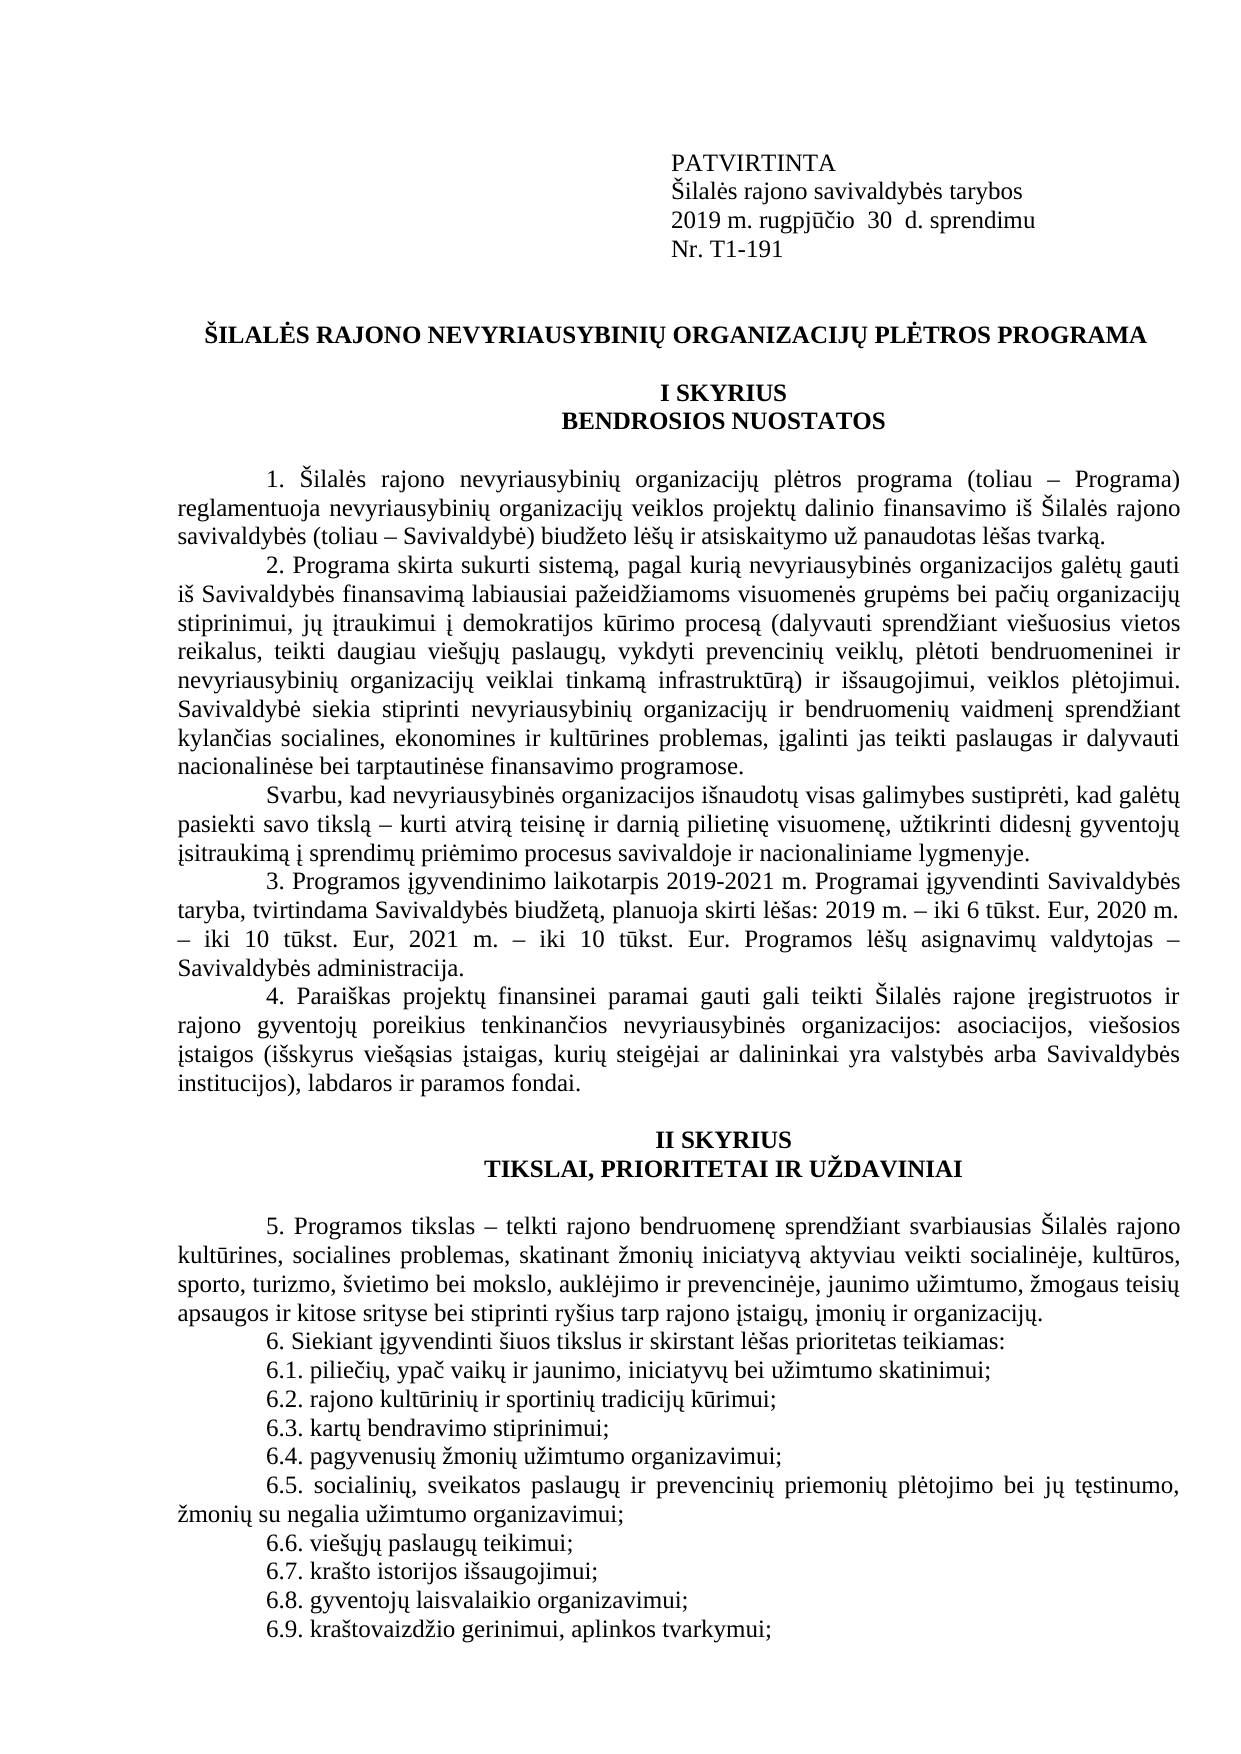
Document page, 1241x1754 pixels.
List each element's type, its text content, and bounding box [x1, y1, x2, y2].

text II SKYRIUS [177, 1125, 1181, 1154]
text 2019 m. rugpjūčio 30 d. sprendimu [582, 205, 1181, 234]
text ŠILALĖS RAJONO NEVYRIAUSYBINIŲ ORGANIZACIJŲ PLĖTROS PROGRAMA [177, 320, 1181, 349]
text 6.6. viešųjų paslaugų teikimui; [177, 1528, 1181, 1556]
text Šilalės rajono savivaldybės tarybos [582, 176, 1181, 205]
text 6.7. krašto istorijos išsaugojimui; [177, 1556, 1181, 1585]
text 6.2. rajono kultūrinių ir sportinių tradicijų kūrimui; [177, 1384, 1181, 1413]
text 6.8. gyventojų laisvalaikio organizavimui; [177, 1585, 1181, 1614]
subtitle BENDROSIOS NUOSTATOS [177, 406, 1181, 435]
text 6.9. kraštovaizdžio gerinimui, aplinkos tvarkymui; [177, 1614, 1181, 1643]
text 6.5. socialinių, sveikatos paslaugų ir prevencinių priemonių plėtojimo bei jų tęstinumo, žmonių su negalia užimtumo organizavimui; [177, 1470, 1181, 1528]
text 6.1. piliečių, ypač vaikų ir jaunimo, iniciatyvų bei užimtumo skatinimui; [177, 1355, 1181, 1384]
text 6.4. pagyvenusių žmonių užimtumo organizavimui; [177, 1441, 1181, 1470]
text TIKSLAI, PRIORITETAI IR UŽDAVINIAI [177, 1154, 1181, 1183]
text Svarbu, kad nevyriausybinės organizacijos išnaudotų visas galimybes sustiprėti, kad galėtų pasiekti savo tikslą – kurti atvirą teisinę ir darnią pilietinę visuomenę, užtikrinti didesnį gyventojų įsitraukimą į sprendimų priėmimo procesus savivaldoje ir nacionaliniame lygmenyje. [177, 780, 1181, 866]
text Nr. T1-191 [582, 234, 1181, 263]
text 6. Siekiant įgyvendinti šiuos tikslus ir skirstant lėšas prioritetas teikiamas: [177, 1326, 1181, 1355]
text 1. Šilalės rajono nevyriausybinių organizacijų plėtros programa (toliau – Programa) reglamentuoja nevyriausybinių organizacijų veiklos projektų dalinio finansavimo iš Šilalės rajono savivaldybės (toliau – Savivaldybė) biudžeto lėšų ir atsiskaitymo už panaudotas lėšas tvarką. [177, 464, 1181, 550]
text 6.3. kartų bendravimo stiprinimui; [177, 1413, 1181, 1441]
text I SKYRIUS [177, 378, 1181, 406]
text 3. Programos įgyvendinimo laikotarpis 2019-2021 m. Programai įgyvendinti Savivaldybės taryba, tvirtindama Savivaldybės biudžetą, planuoja skirti lėšas: 2019 m. – iki 6 tūkst. Eur, 2020 m. – iki 10 tūkst. Eur, 2021 m. – iki 10 tūkst. Eur. Programos lėšų asignavimų valdytojas – Savivaldybės administracija. [177, 866, 1181, 981]
text PATVIRTINTA [582, 148, 1181, 176]
text 5. Programos tikslas – telkti rajono bendruomenę sprendžiant svarbiausias Šilalės rajono kultūrines, socialines problemas, skatinant žmonių iniciatyvą aktyviau veikti socialinėje, kultūros, sporto, turizmo, švietimo bei mokslo, auklėjimo ir prevencinėje, jaunimo užimtumo, žmogaus teisių apsaugos ir kitose srityse bei stiprinti ryšius tarp rajono įstaigų, įmonių ir organizacijų. [177, 1211, 1181, 1326]
text 2. Programa skirta sukurti sistemą, pagal kurią nevyriausybinės organizacijos galėtų gauti iš Savivaldybės finansavimą labiausiai pažeidžiamoms visuomenės grupėms bei pačių organizacijų stiprinimui, jų įtraukimui į demokratijos kūrimo procesą (dalyvauti sprendžiant viešuosius vietos reikalus, teikti daugiau viešųjų paslaugų, vykdyti prevencinių veiklų, plėtoti bendruomeninei ir nevyriausybinių organizacijų veiklai tinkamą infrastruktūrą) ir išsaugojimui, veiklos plėtojimui. Savivaldybė siekia stiprinti nevyriausybinių organizacijų ir bendruomenių vaidmenį sprendžiant kylančias socialines, ekonomines ir kultūrines problemas, įgalinti jas teikti paslaugas ir dalyvauti nacionalinėse bei tarptautinėse finansavimo programose. [177, 550, 1181, 780]
text 4. Paraiškas projektų finansinei paramai gauti gali teikti Šilalės rajone įregistruotos ir rajono gyventojų poreikius tenkinančios nevyriausybinės organizacijos: asociacijos, viešosios įstaigos (išskyrus viešąsias įstaigas, kurių steigėjai ar dalininkai yra valstybės arba Savivaldybės institucijos), labdaros ir paramos fondai. [177, 981, 1181, 1096]
